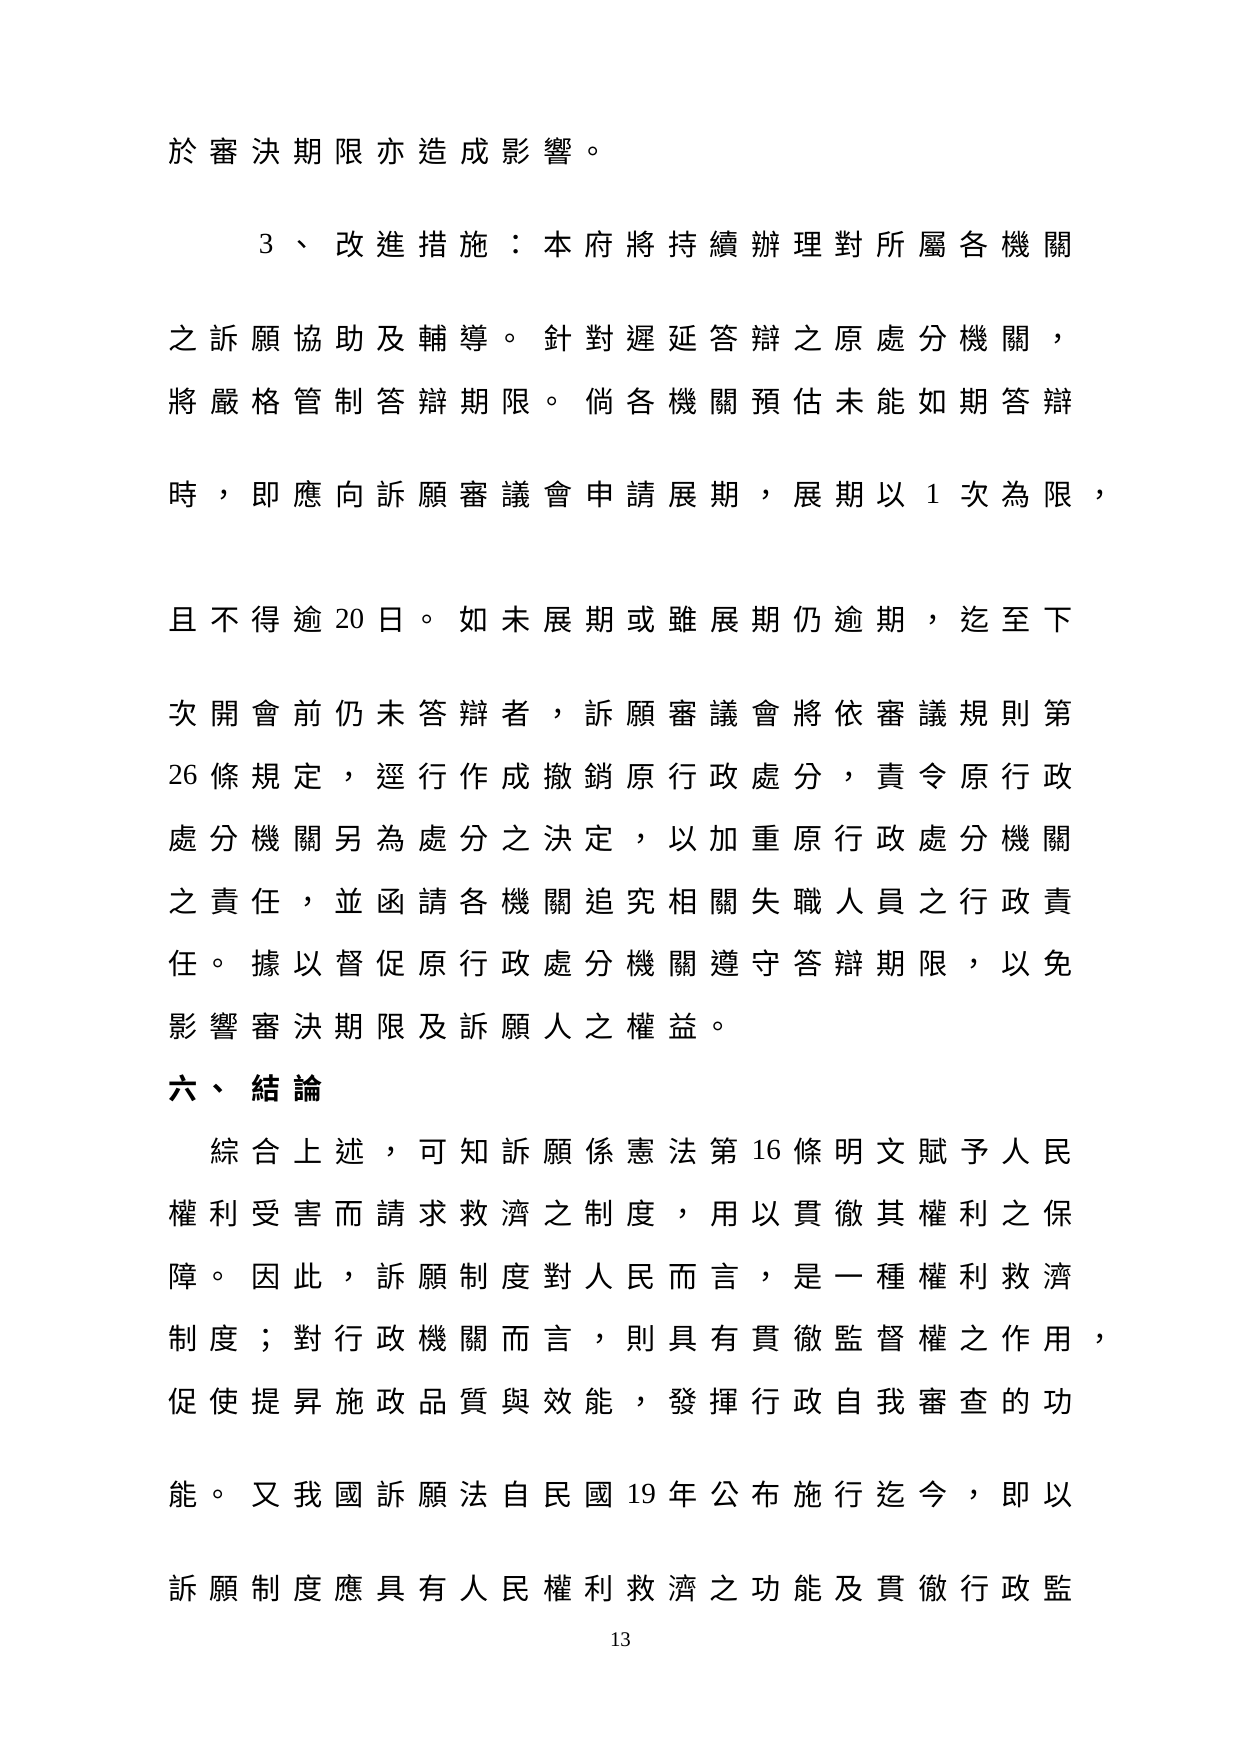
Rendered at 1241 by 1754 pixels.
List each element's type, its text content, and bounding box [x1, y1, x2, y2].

text 綜合上述，可知訴願係憲法第16條明文賦予人民權利受害而請求救濟之制度，用以貫徹其權利之保障。因此，訴願制度對人民而言，是一種權利救濟制度；對行政機關而言，則具有貫徹監督權之作用，促使提昇施政品質與效能，發揮行政自我審查的功能。又我國訴願法自民國19年公布施行迄今，即以訴願制度應具有人民權利救濟之功能及貫徹行政監督權、發揮行政自我審查之作用為目的。另在訴願程序方面，為落實訴願法制有關陳述意見、言詞辯論等程序正義之保障，對於事實未明或有法令疑義之案件，為發現真實，均分別審酌案情需要依職權或依申請通知訴願人及原處分機關到會進行言詞辯論或陳述意見，釐清事實及爭點，強化訴願決定之公信力，落實行政監督之功能。而從不受理率觀之，不受理案件數未逾4成，行政處分被維持比例很高，顯示正當法律程序之觀念業已充分踐行並發揮其功能。 [162, 1108, 1078, 1608]
text （3）依申請或依職權通知第三人參加訴願時，為使參加人得以充分準備皆預留期間，該等候期對於審決期限亦造成影響。 [162, 108, 1078, 170]
text 六、結論 [162, 1045, 1078, 1108]
text 3、改進措施：本府將持續辦理對所屬各機關之訴願協助及輔導。針對遲延答辯之原處分機關，將嚴格管制答辯期限。倘各機關預估未能如期答辯時，即應向訴願審議會申請展期，展期以1次為限，且不得逾20日。如未展期或雖展期仍逾期，迄至下次開會前仍未答辯者，訴願審議會將依審議規則第26條規定，逕行作成撤銷原行政處分，責令原行政處分機關另為處分之決定，以加重原行政處分機關之責任，並函請各機關追究相關失職人員之行政責任。據以督促原行政處分機關遵守答辯期限，以免影響審決期限及訴願人之權益。 [162, 170, 1078, 1045]
